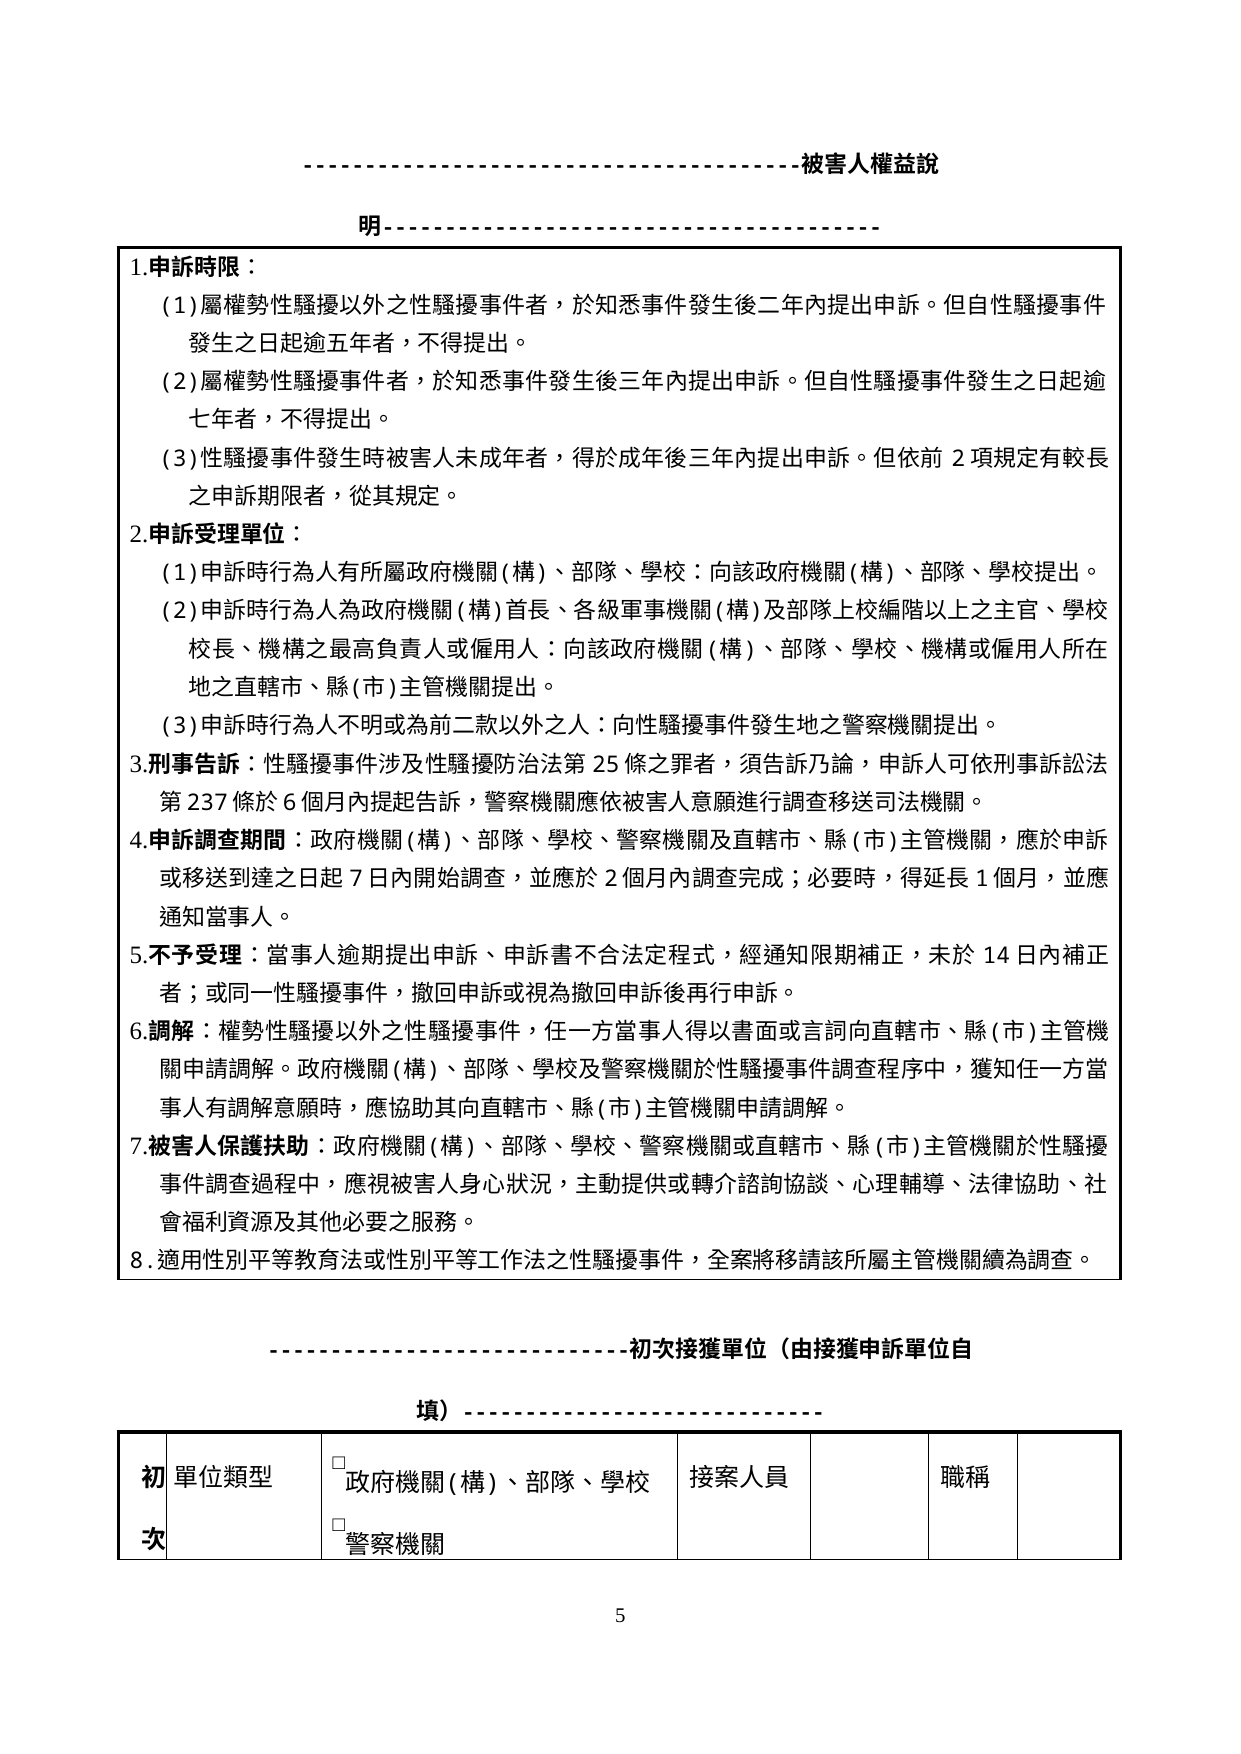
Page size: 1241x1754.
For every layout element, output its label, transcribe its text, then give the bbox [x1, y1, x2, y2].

table_header 初次 [120, 1434, 166, 1558]
table_header 申訴時限： 屬權勢性騷擾以外之性騷擾事件者，於知悉事件發生後二年內提出申訴。但自性騷擾事件發生之日起逾五年者，不得提出。 屬權勢性騷擾事件者，於知悉事件發生後三年內提出申訴。但自性騷擾事件發生之日起逾七年者，不得提出。 性騷擾事件發生時被害人未成年者，得於成年後三年內提出申訴。但依前2項規定有較長之申訴期限者，從其規定。 申訴受理單位： 申訴時行為人有所屬政府機關(構)、部隊、學校：向該政府機關(構)、部隊、學校提出。 申訴時行為人為政府機關(構)首長、各級軍事機關(構)及部隊上校編階以上之主官、學校校長、機構之最高負責人或僱用人：向該政府機關(構)、部隊、學校、機構或僱用人所在地之直轄市、縣(市)主管機關提出。 申訴時行為人不明或為前二款以外之人：向性騷擾事件發生地之警察機關提出。 刑事告訴：性騷擾事件涉及性騷擾防治法第25條之罪者，須告訴乃論，申訴人可依刑事訴訟法第237條於6個月內提起告訴，警察機關應依被害人意願進行調查移送司法機關。 申訴調查期間：政府機關(構)、部隊、學校、警察機關及直轄市、縣(市)主管機關，應於申訴或移送到達之日起7日內開始調查，並應於2個月內調查完成；必要時，得延長1個月，並應通知當事人。 不予受理：當事人逾期提出申訴、申訴書不合法定程式，經通知限期補正，未於14日內補正者；或同一性騷擾事件，撤回申訴或視為撤回申訴後再行申訴。 調解：權勢性騷擾以外之性騷擾事件，任一方當事人得以書面或言詞向直轄市、縣(市)主管機關申請調解。政府機關(構)、部隊、學校及警察機關於性騷擾事件調查程序中，獲知任一方當事人有調解意願時，應協助其向直轄市、縣(市)主管機關申請調解。 被害人保護扶助：政府機關(構)、部隊、學校、警察機關或直轄市、縣(市)主管機關於性騷擾事件調查過程中，應視被害人身心狀況，主動提供或轉介諮詢協談、心理輔導、法律協助、社會福利資源及其他必要之服務。 適用性別平等教育法或性別平等工作法之性騷擾事件，全案將移請該所屬主管機關續為調查。 [120, 249, 1119, 1279]
table_header [811, 1434, 928, 1558]
table_header 職稱 [929, 1434, 1017, 1558]
text ----------------------------------------被害人權益說明---------------------------------------- [118, 121, 1122, 246]
table_header 單位類型 [167, 1434, 321, 1558]
text -----------------------------初次接獲單位（由接獲申訴單位自填）----------------------------- [118, 1305, 1122, 1430]
table_header 接案人員 [678, 1434, 810, 1558]
table_header [1018, 1434, 1119, 1558]
table_header □政府機關(構)、部隊、學校 □警察機關 [322, 1434, 677, 1558]
